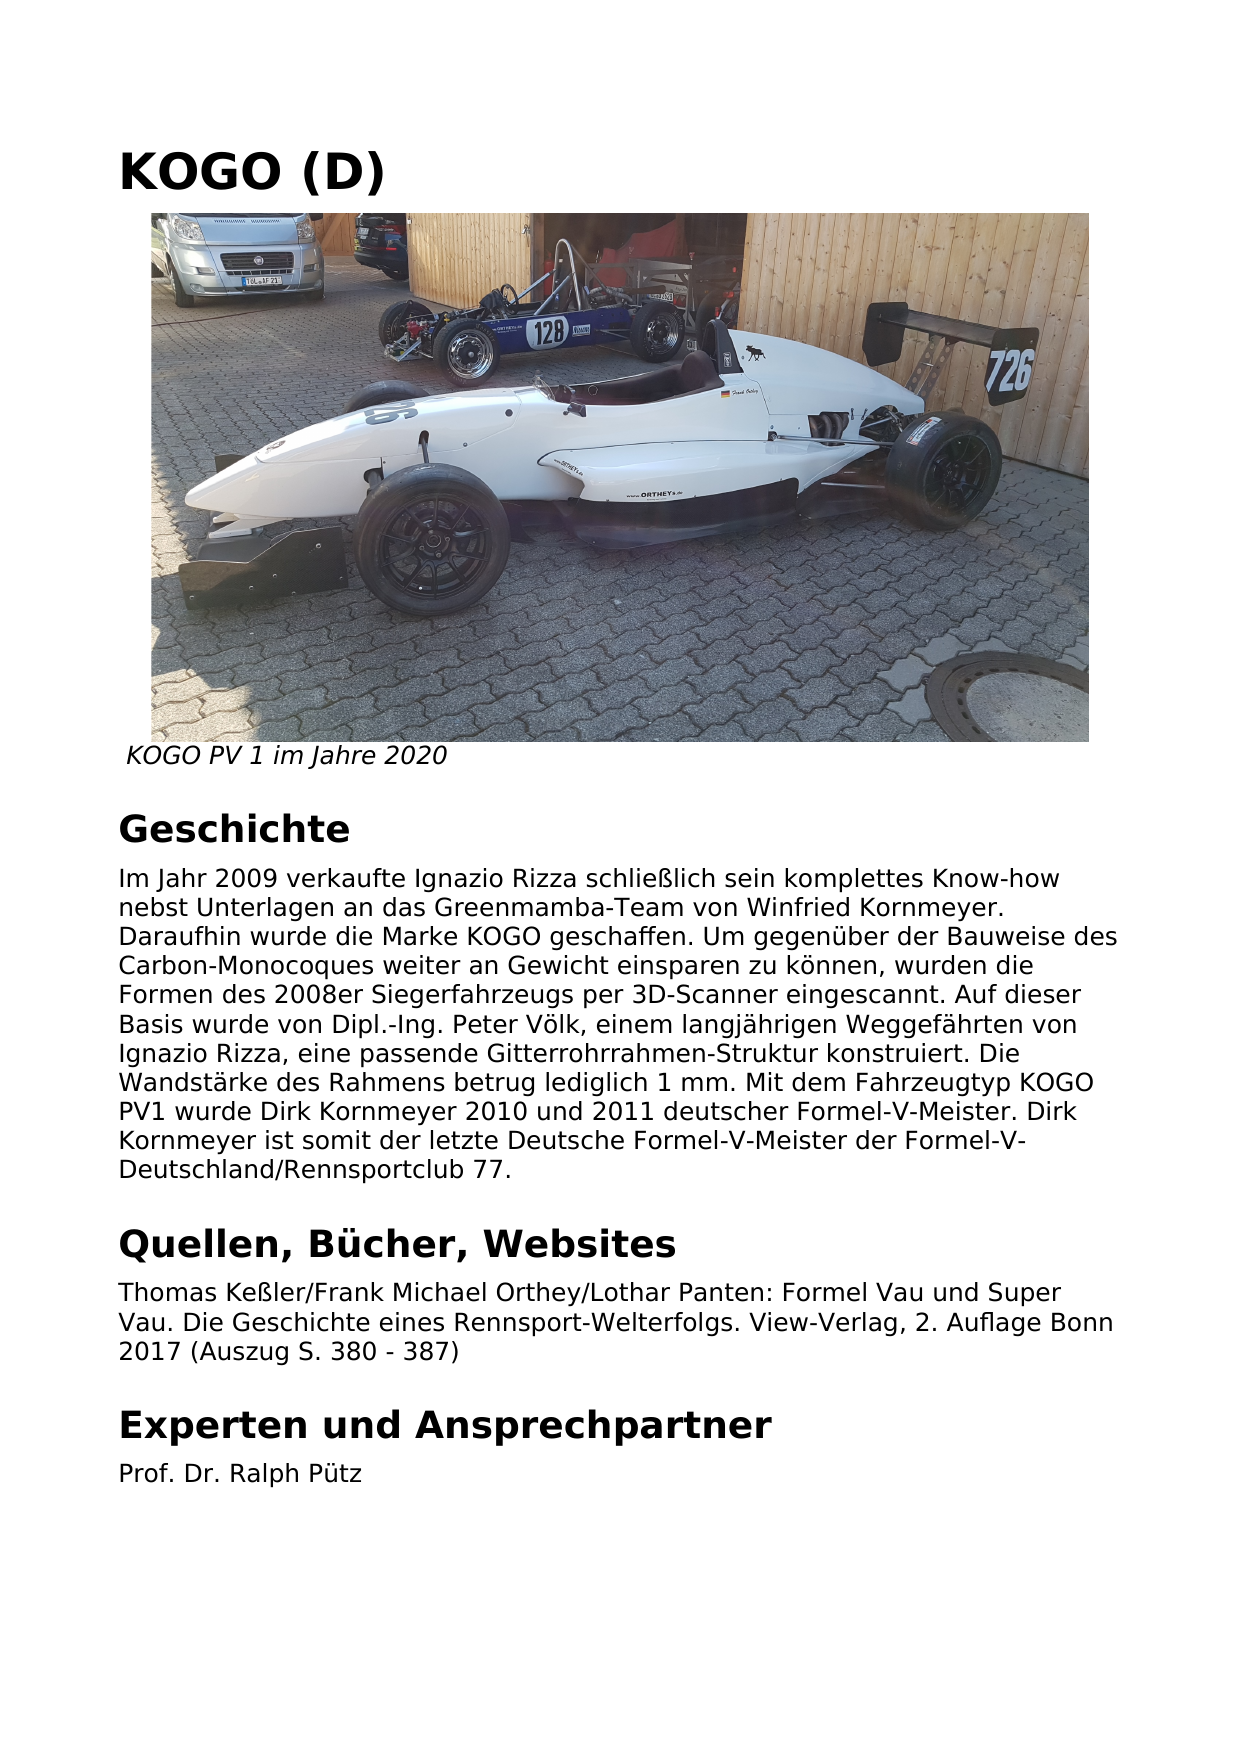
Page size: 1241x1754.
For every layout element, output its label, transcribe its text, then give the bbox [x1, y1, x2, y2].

subtitle Quellen, Bücher, Websites [118, 1222, 1122, 1266]
text Thomas Keßler/Frank Michael Orthey/Lothar Panten: Formel Vau und Super Vau. Die Geschichte eines Rennsport-Welterfolgs. View-Verlag, 2. Auflage Bonn 2017 (Auszug S. 380 - 387) [118, 1278, 1122, 1366]
subtitle Experten und Ansprechpartner [118, 1403, 1122, 1447]
text KOGO PV 1 im Jahre 2020 [118, 214, 1122, 770]
picture [151, 213, 1089, 742]
subtitle Geschichte [118, 808, 1122, 852]
subtitle KOGO (D) [118, 143, 1122, 201]
text Prof. Dr. Ralph Pütz [118, 1460, 1122, 1489]
text Im Jahr 2009 verkaufte Ignazio Rizza schließlich sein komplettes Know-how nebst Unterlagen an das Greenmamba-Team von Winfried Kornmeyer. Daraufhin wurde die Marke KOGO geschaffen. Um gegenüber der Bauweise des Carbon-Monocoques weiter an Gewicht einsparen zu können, wurden die Formen des 2008er Siegerfahrzeugs per 3D-Scanner eingescannt. Auf dieser Basis wurde von Dipl.-Ing. Peter Völk, einem langjährigen Weggefährten von Ignazio Rizza, eine passende Gitterrohrrahmen-Struktur konstruiert. Die Wandstärke des Rahmens betrug lediglich 1 mm. Mit dem Fahrzeugtyp KOGO PV1 wurde Dirk Kornmeyer 2010 und 2011 deutscher Formel-V-Meister. Dirk Kornmeyer ist somit der letzte Deutsche Formel-V-Meister der Formel-V-Deutschland/Rennsportclub 77. [118, 864, 1122, 1185]
